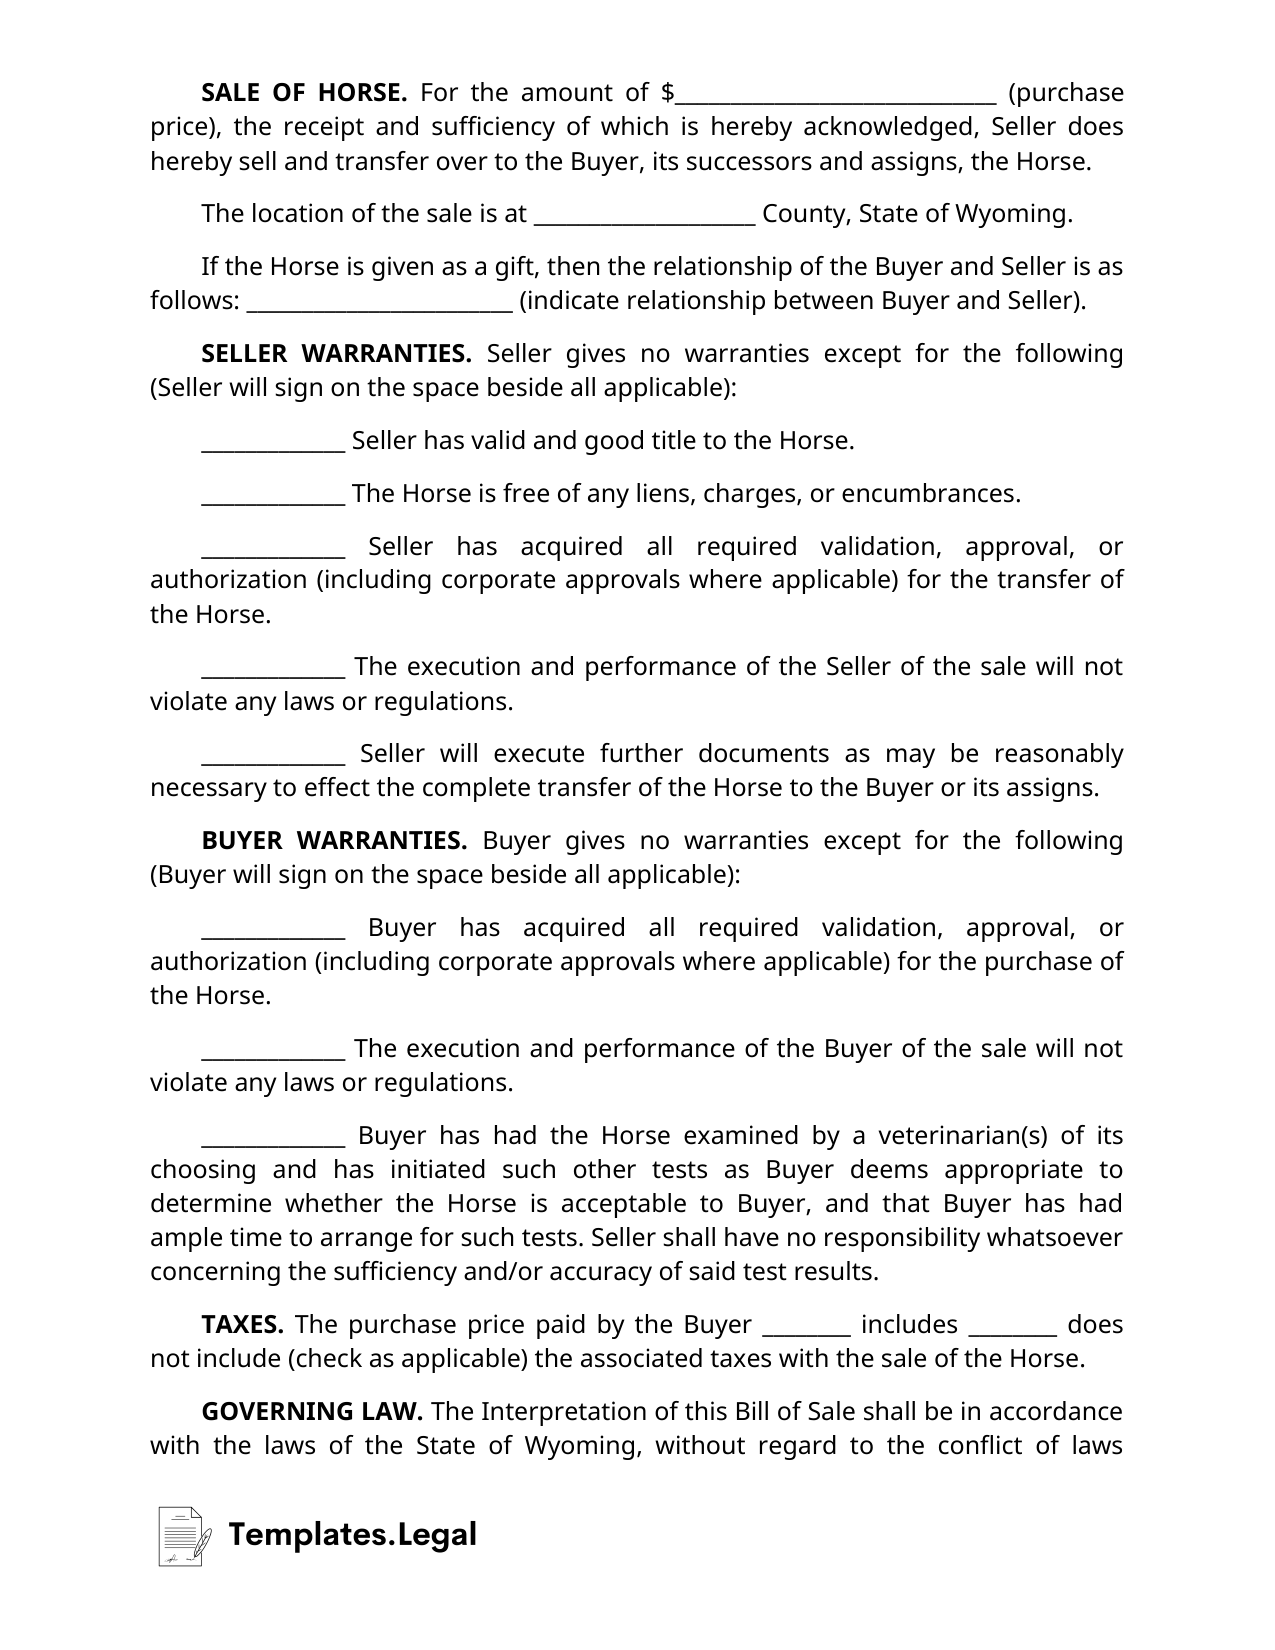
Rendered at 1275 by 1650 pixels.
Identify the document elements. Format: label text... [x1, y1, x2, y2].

text GOVERNING LAW. The Interpretation of this Bill of Sale shall be in accordance with the laws of the State of Wyoming, without regard to the conflict of laws [150, 1393, 1125, 1462]
text _____________ The execution and performance of the Seller of the sale will not violate any laws or regulations. [150, 649, 1125, 717]
text _____________ The execution and performance of the Buyer of the sale will not violate any laws or regulations. [150, 1031, 1125, 1099]
text _____________ Buyer has acquired all required validation, approval, or authorization (including corporate approvals where applicable) for the purchase of the Horse. [150, 910, 1125, 1012]
text The location of the sale is at ____________________ County, State of Wyoming. [150, 196, 1125, 230]
text _____________ Seller has valid and good title to the Horse. [150, 422, 1125, 457]
text _____________ Seller has acquired all required validation, approval, or authorization (including corporate approvals where applicable) for the transfer of the Horse. [150, 528, 1125, 630]
text SELLER WARRANTIES. Seller gives no warranties except for the following (Seller will sign on the space beside all applicable): [150, 336, 1125, 404]
text If the Horse is given as a gift, then the relationship of the Buyer and Seller is as follows: ________________________ (indicate relationship between Buyer and Seller). [150, 249, 1125, 317]
text _____________ Seller will execute further documents as may be reasonably necessary to effect the complete transfer of the Horse to the Buyer or its assigns. [150, 736, 1125, 804]
text BUYER WARRANTIES. Buyer gives no warranties except for the following (Buyer will sign on the space beside all applicable): [150, 823, 1125, 891]
text _____________ The Horse is free of any liens, charges, or encumbrances. [150, 475, 1125, 509]
text _____________ Buyer has had the Horse examined by a veterinarian(s) of its choosing and has initiated such other tests as Buyer deems appropriate to determine whether the Horse is acceptable to Buyer, and that Buyer has had ample time to arrange for such tests. Seller shall have no responsibility whatsoever concerning the sufficiency and/or accuracy of said test results. [150, 1117, 1125, 1288]
text TAXES. The purchase price paid by the Buyer ________ includes ________ does not include (check as applicable) the associated taxes with the sale of the Horse. [150, 1307, 1125, 1375]
text SALE OF HORSE. For the amount of $_____________________________ (purchase price), the receipt and sufficiency of which is hereby acknowledged, Seller does hereby sell and transfer over to the Buyer, its successors and assigns, the Horse. [150, 75, 1125, 177]
